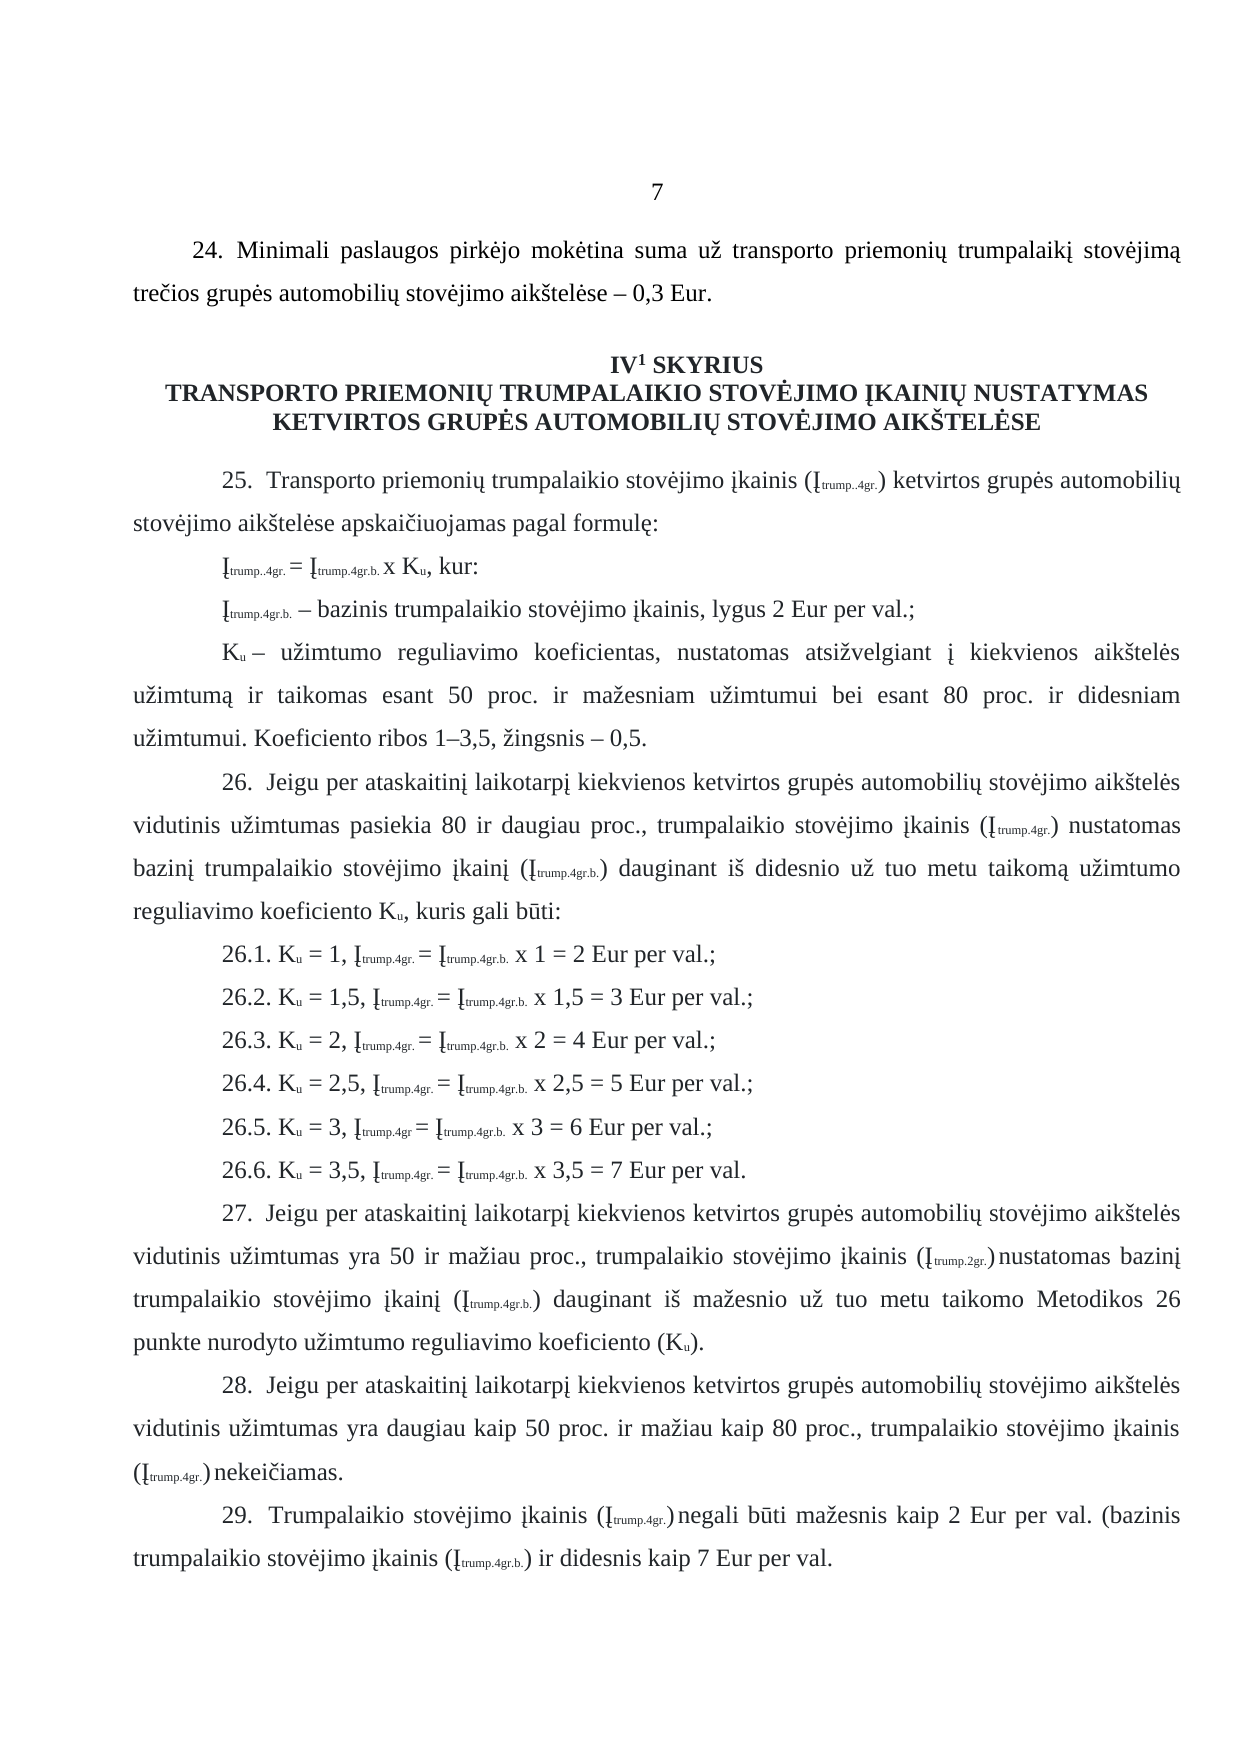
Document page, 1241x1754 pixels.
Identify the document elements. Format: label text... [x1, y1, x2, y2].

text Įtrump.4gr.b. – bazinis trumpalaikio stovėjimo įkainis, lygus 2 Eur per val.; [133, 594, 1181, 623]
text 26.4. Ku = 2,5, Įtrump.4gr. = Įtrump.4gr.b. x 2,5 = 5 Eur per val.; [133, 1068, 1181, 1097]
text 29. Trumpalaikio stovėjimo įkainis (Įtrump.4gr.) negali būti mažesnis kaip 2 Eur per val. (bazinis trumpalaikio stovėjimo įkainis (Įtrump.4gr.b.) ir didesnis kaip 7 Eur per val. [133, 1500, 1181, 1572]
text 25. Transporto priemonių trumpalaikio stovėjimo įkainis (Įtrump..4gr.) ketvirtos grupės automobilių stovėjimo aikštelėse apskaičiuojamas pagal formulę: [133, 465, 1181, 537]
text 26. Jeigu per ataskaitinį laikotarpį kiekvienos ketvirtos grupės automobilių stovėjimo aikštelės vidutinis užimtumas pasiekia 80 ir daugiau proc., trumpalaikio stovėjimo įkainis (Įtrump.4gr.) nustatomas bazinį trumpalaikio stovėjimo įkainį (Įtrump.4gr.b.) dauginant iš didesnio už tuo metu taikomą užimtumo reguliavimo koeficiento Ku, kuris gali būti: [133, 767, 1181, 925]
text Ku – užimtumo reguliavimo koeficientas, nustatomas atsižvelgiant į kiekvienos aikštelės užimtumą ir taikomas esant 50 proc. ir mažesniam užimtumui bei esant 80 proc. ir didesniam užimtumui. Koeficiento ribos 1–3,5, žingsnis – 0,5. [133, 637, 1181, 752]
text 27. Jeigu per ataskaitinį laikotarpį kiekvienos ketvirtos grupės automobilių stovėjimo aikštelės vidutinis užimtumas yra 50 ir mažiau proc., trumpalaikio stovėjimo įkainis (Įtrump.2gr.) nustatomas bazinį trumpalaikio stovėjimo įkainį (Įtrump.4gr.b.) dauginant iš mažesnio už tuo metu taikomo Metodikos 26 punkte nurodyto užimtumo reguliavimo koeficiento (Ku). [133, 1198, 1181, 1356]
text 26.3. Ku = 2, Įtrump.4gr. = Įtrump.4gr.b. x 2 = 4 Eur per val.; [133, 1025, 1181, 1054]
text 26.2. Ku = 1,5, Įtrump.4gr. = Įtrump.4gr.b. x 1,5 = 3 Eur per val.; [133, 982, 1181, 1011]
text 24. Minimali paslaugos pirkėjo mokėtina suma už transporto priemonių trumpalaikį stovėjimą trečios grupės automobilių stovėjimo aikštelėse – 0,3 Eur. [133, 235, 1181, 307]
text 26.5. Ku = 3, Įtrump.4gr = Įtrump.4gr.b. x 3 = 6 Eur per val.; [133, 1112, 1181, 1140]
text 28. Jeigu per ataskaitinį laikotarpį kiekvienos ketvirtos grupės automobilių stovėjimo aikštelės vidutinis užimtumas yra daugiau kaip 50 proc. ir mažiau kaip 80 proc., trumpalaikio stovėjimo įkainis (Įtrump.4gr.) nekeičiamas. [133, 1370, 1181, 1485]
text 26.6. Ku = 3,5, Įtrump.4gr. = Įtrump.4gr.b. x 3,5 = 7 Eur per val. [133, 1155, 1181, 1183]
text TRANSPORTO PRIEMONIŲ TRUMPALAIKIO STOVĖJIMO ĮKAINIŲ NUSTATYMAS KETVIRTOS GRUPĖS AUTOMOBILIŲ STOVĖJIMO AIKŠTELĖSE [133, 378, 1181, 436]
text IV1 SKYRIUS [133, 350, 1181, 378]
text 26.1. Ku = 1, Įtrump.4gr. = Įtrump.4gr.b. x 1 = 2 Eur per val.; [133, 939, 1181, 968]
text Įtrump..4gr. = Įtrump.4gr.b. x Ku, kur: [133, 551, 1181, 580]
